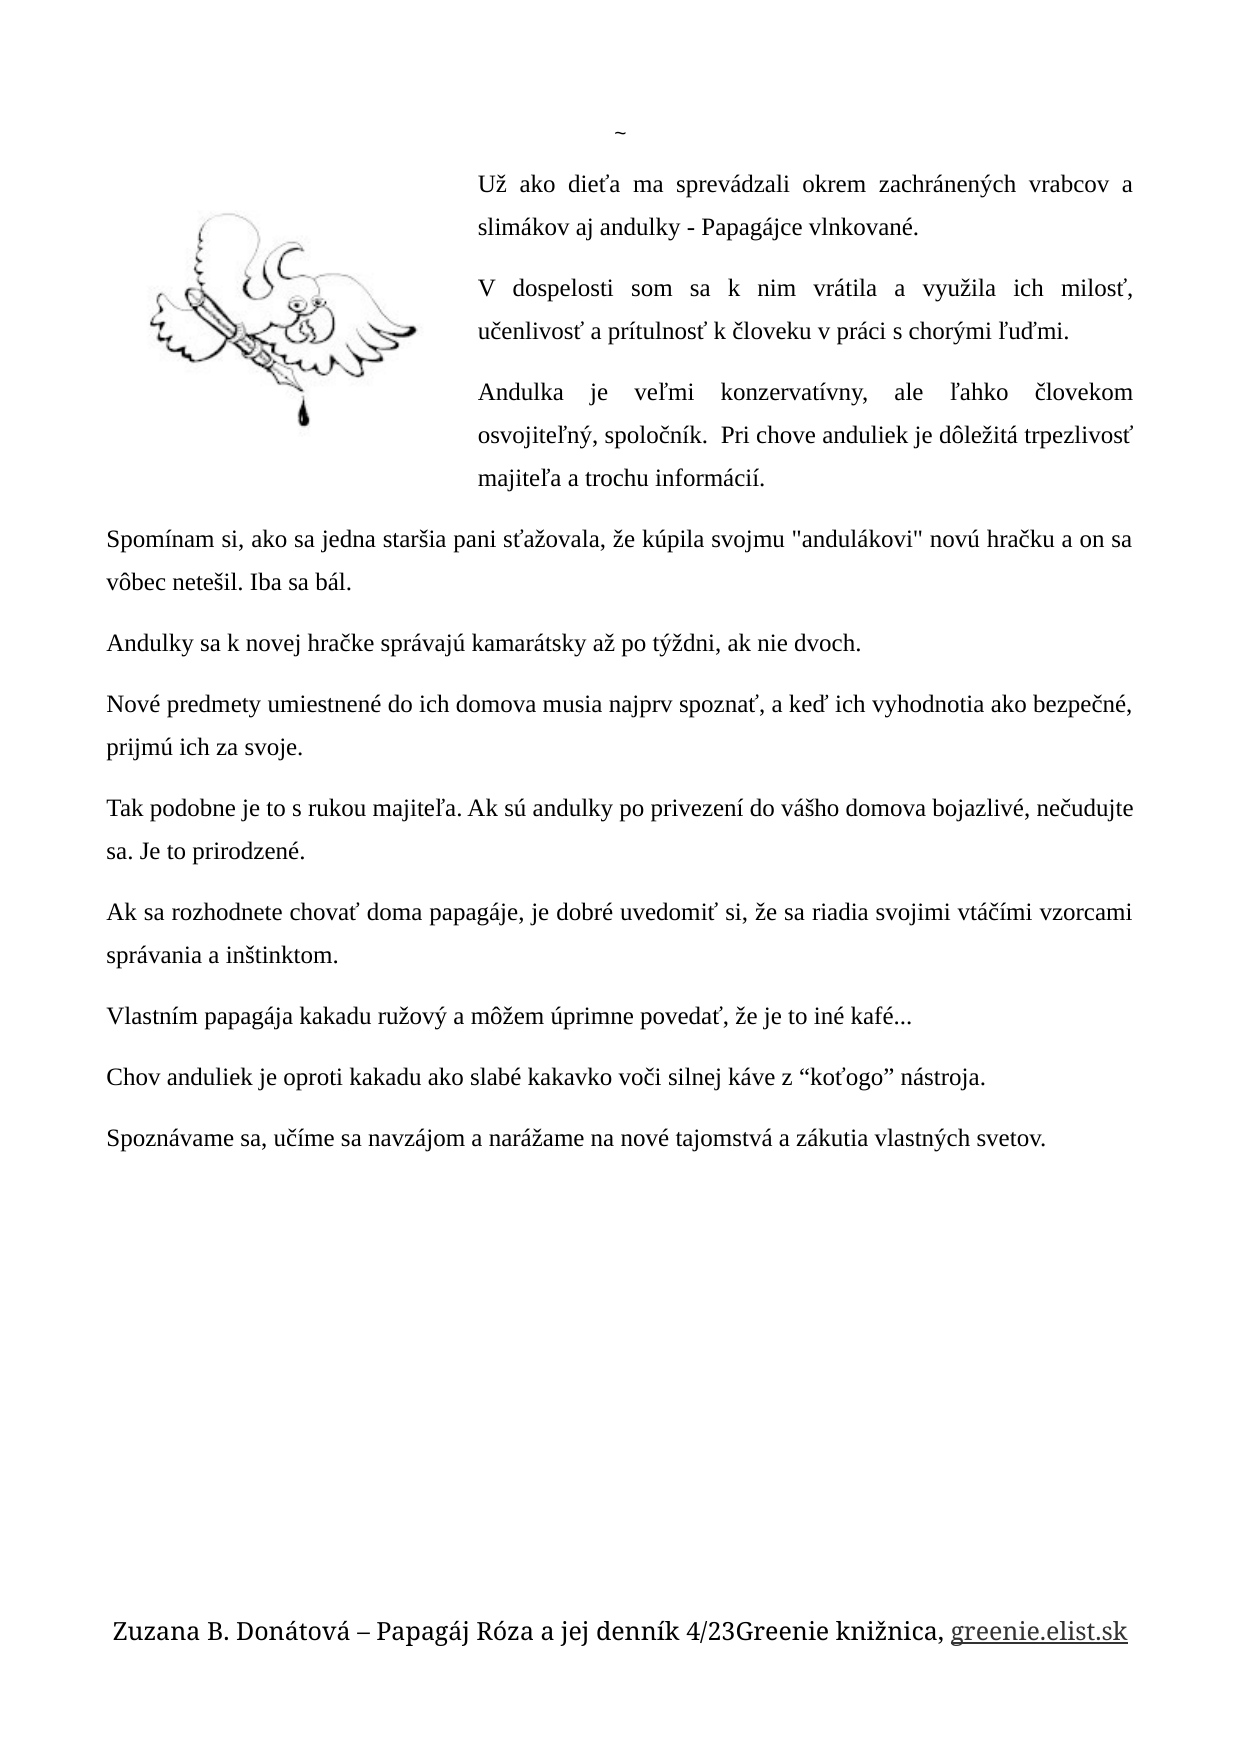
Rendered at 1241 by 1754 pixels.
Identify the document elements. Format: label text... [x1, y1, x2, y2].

text Vlastním papagája kakadu ružový a môžem úprimne povedať, že je to iné kafé... [106, 1001, 1134, 1030]
text V dospelosti som sa k nim vrátila a využila ich milosť, učenlivosť a prítulnosť k človeku v práci s chorými ľuďmi. [449, 273, 1134, 345]
text Spomínam si, ako sa jedna staršia pani sťažovala, že kúpila svojmu "andulákovi" novú hračku a on sa vôbec netešil. Iba sa bál. [106, 524, 1134, 596]
text Ak sa rozhodnete chovať doma papagáje, je dobré uvedomiť si, že sa riadia svojimi vtáčími vzorcami správania a inštinktom. [106, 897, 1134, 969]
text Spoznávame sa, učíme sa navzájom a narážame na nové tajomstvá a zákutia vlastných svetov. [106, 1123, 1134, 1151]
text Tak podobne je to s rukou majiteľa. Ak sú andulky po privezení do vášho domova bojazlivé, nečudujte sa. Je to prirodzené. [106, 793, 1134, 865]
text Chov anduliek je oproti kakadu ako slabé kakavko voči silnej káve z “koťogo” nástroja. [106, 1062, 1134, 1091]
text Andulka je veľmi konzervatívny, ale ľahko človekom osvojiteľný, spoločník. Pri chove anduliek je dôležitá trpezlivosť majiteľa a trochu informácií. [106, 377, 1134, 492]
subtitle ~ [106, 121, 1134, 145]
text Už ako dieťa ma sprevádzali okrem zachránených vrabcov a slimákov aj andulky - Papagájce vlnkované. [106, 169, 1134, 241]
text Andulky sa k novej hračke správajú kamarátsky až po týždni, ak nie dvoch. [106, 628, 1134, 657]
text Nové predmety umiestnené do ich domova musia najprv spoznať, a keď ich vyhodnotia ako bezpečné, prijmú ich za svoje. [106, 689, 1134, 761]
picture [135, 198, 449, 437]
